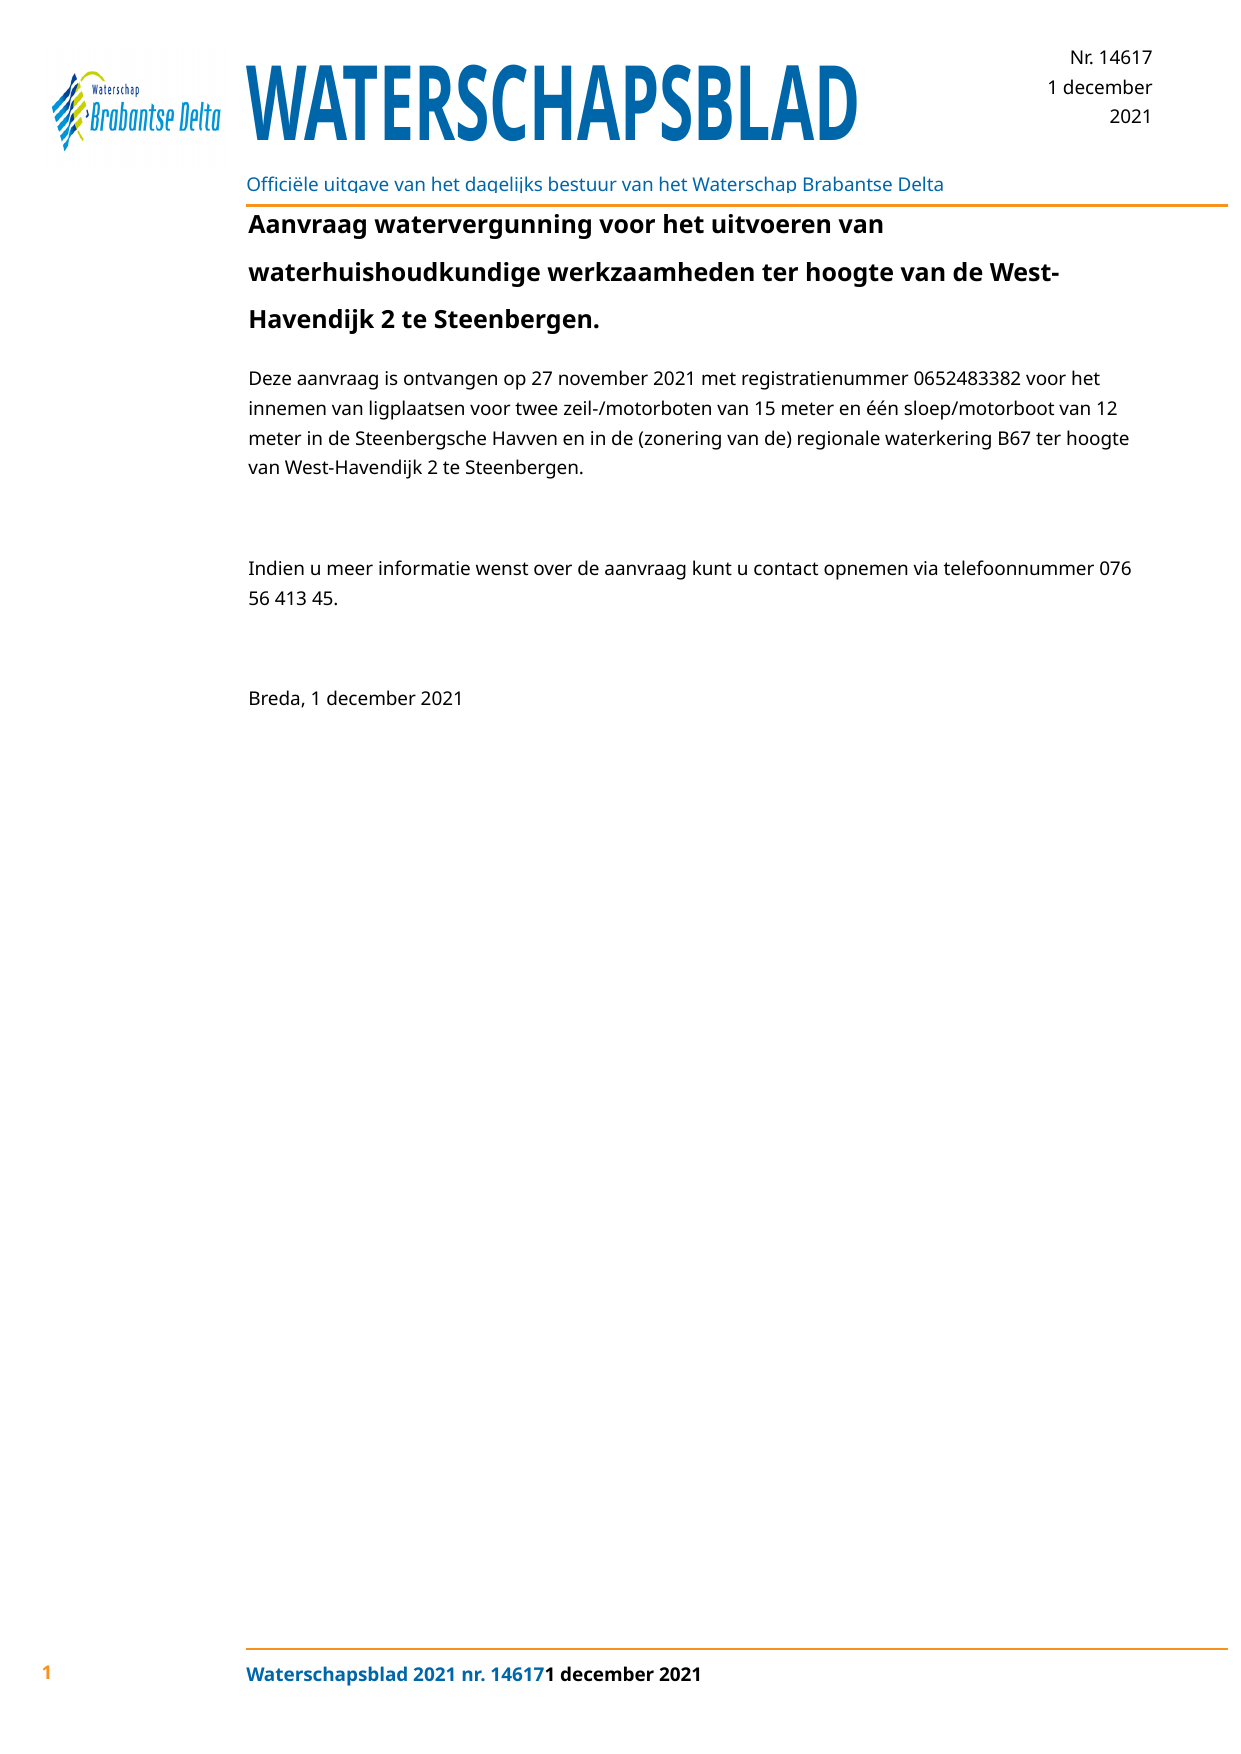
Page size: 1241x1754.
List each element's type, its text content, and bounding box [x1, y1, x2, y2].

text Breda, 1 december 2021 [248, 686, 1152, 711]
picture [41, 47, 231, 172]
text Aanvraag watervergunning voor het uitvoeren van waterhuishoudkundige werkzaamheden ter hoogte van de West-Havendijk 2 te Steenbergen. [248, 207, 1152, 336]
text Deze aanvraag is ontvangen op 27 november 2021 met registratienummer 0652483382 voor het innemen van ligplaatsen voor twee zeil-/motorboten van 15 meter en één sloep/motorboot van 12 meter in de Steenbergsche Havven en in de (zonering van de) regionale waterkering B67 ter hoogte van West-Havendijk 2 te Steenbergen. [248, 366, 1152, 480]
text Indien u meer informatie wenst over de aanvraag kunt u contact opnemen via telefoonnummer 076 56 413 45. [248, 555, 1152, 610]
